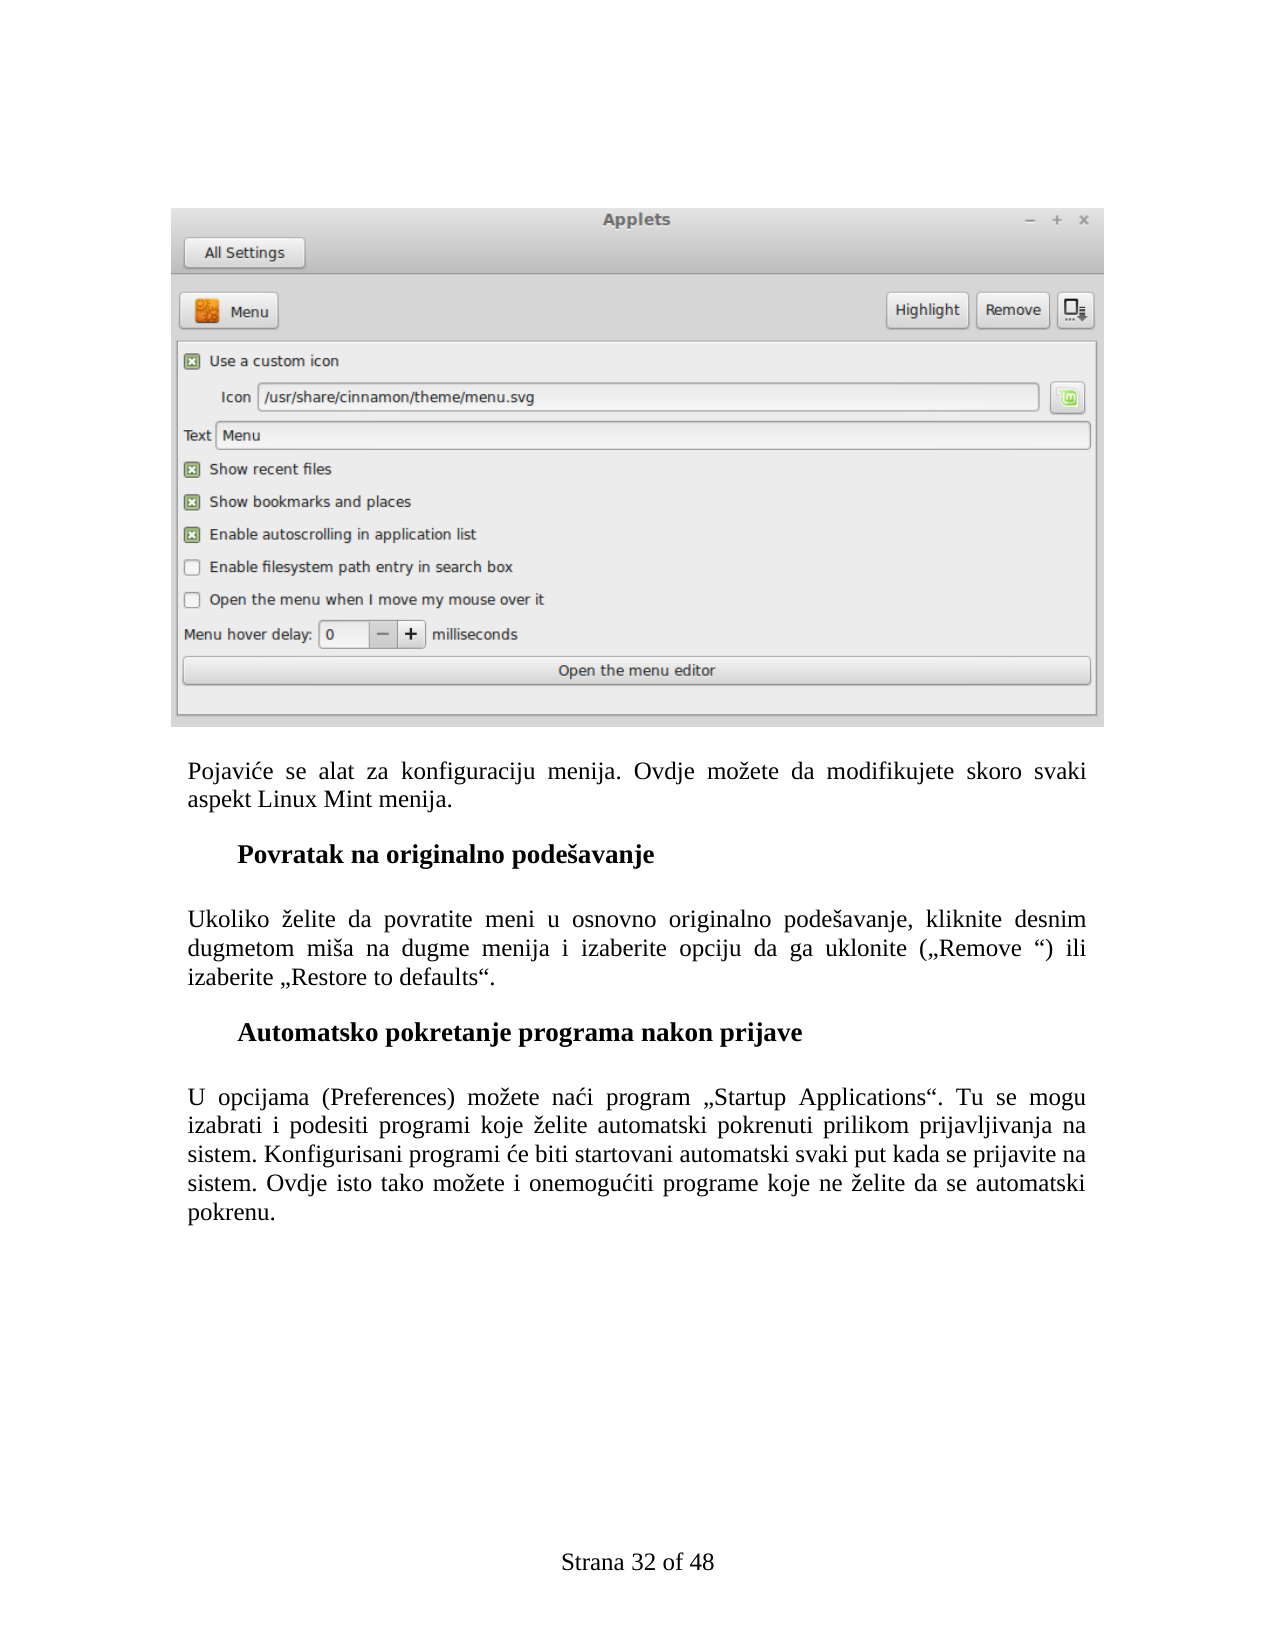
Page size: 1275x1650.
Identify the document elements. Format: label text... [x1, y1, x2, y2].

subtitle Povratak na originalno podešavanje [187, 838, 1087, 869]
text Ukoliko želite da povratite meni u osnovno originalno podešavanje, kliknite desnim dugmetom miša na dugme menija i izaberite opciju da ga uklonite („Remove “) ili izaberite „Restore to defaults“. [187, 904, 1087, 991]
subtitle Automatsko pokretanje programa nakon prijave [187, 1016, 1087, 1047]
text Pojaviće se alat za konfiguraciju menija. Ovdje možete da modifikujete skoro svaki aspekt Linux Mint menija. [187, 756, 1087, 813]
picture [171, 208, 1104, 727]
